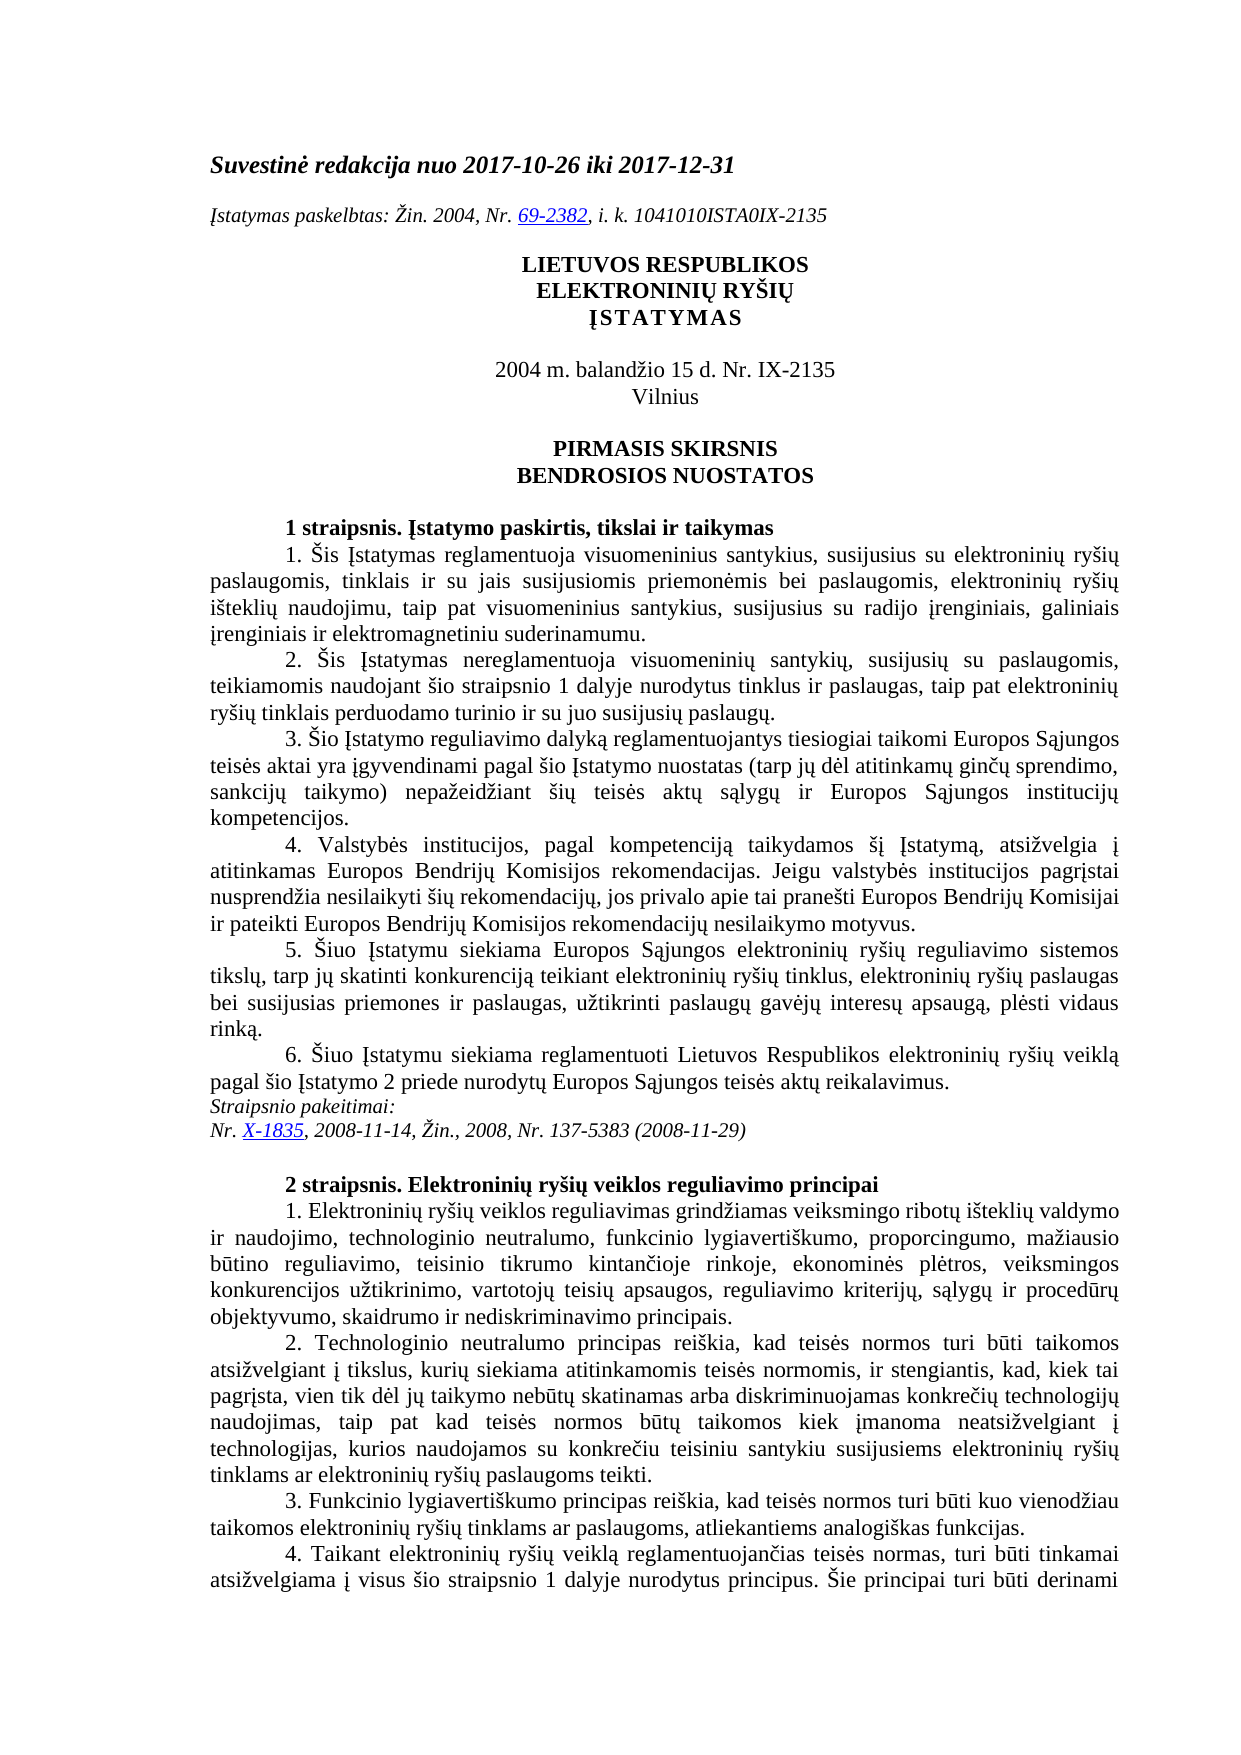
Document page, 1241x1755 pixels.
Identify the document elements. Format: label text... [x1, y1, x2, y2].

text 6. Šiuo Įstatymu siekiama reglamentuoti Lietuvos Respublikos elektroninių ryšių veiklą pagal šio Įstatymo 2 priede nurodytų Europos Sąjungos teisės aktų reikalavimus. [210, 1042, 1120, 1094]
text 4. Valstybės institucijos, pagal kompetenciją taikydamos šį Įstatymą, atsižvelgia į atitinkamas Europos Bendrijų Komisijos rekomendacijas. Jeigu valstybės institucijos pagrįstai nusprendžia nesilaikyti šių rekomendacijų, jos privalo apie tai pranešti Europos Bendrijų Komisijai ir pateikti Europos Bendrijų Komisijos rekomendacijų nesilaikymo motyvus. [210, 831, 1120, 936]
text 2004 m. balandžio 15 d. Nr. IX-2135 Vilnius [210, 356, 1120, 409]
text Straipsnio pakeitimai: [210, 1094, 1120, 1118]
text 4. Taikant elektroninių ryšių veiklą reglamentuojančias teisės normas, turi būti tinkamai atsižvelgiama į visus šio straipsnio 1 dalyje nurodytus principus. Šie principai turi būti derinami [210, 1540, 1120, 1593]
text 2. Šis Įstatymas nereglamentuoja visuomeninių santykių, susijusių su paslaugomis, teikiamomis naudojant šio straipsnio 1 dalyje nurodytus tinklus ir paslaugas, taip pat elektroninių ryšių tinklais perduodamo turinio ir su juo susijusių paslaugų. [210, 646, 1120, 725]
text 1. Šis Įstatymas reglamentuoja visuomeninius santykius, susijusius su elektroninių ryšių paslaugomis, tinklais ir su jais susijusiomis priemonėmis bei paslaugomis, elektroninių ryšių išteklių naudojimu, taip pat visuomeninius santykius, susijusius su radijo įrenginiais, galiniais įrenginiais ir elektromagnetiniu suderinamumu. [210, 541, 1120, 646]
text 3. Šio Įstatymo reguliavimo dalyką reglamentuojantys tiesiogiai taikomi Europos Sąjungos teisės aktai yra įgyvendinami pagal šio Įstatymo nuostatas (tarp jų dėl atitinkamų ginčų sprendimo, sankcijų taikymo) nepažeidžiant šių teisės aktų sąlygų ir Europos Sąjungos institucijų kompetencijos. [210, 725, 1120, 831]
text 2 straipsnis. Elektroninių ryšių veiklos reguliavimo principai [210, 1171, 1120, 1197]
text 5. Šiuo Įstatymu siekiama Europos Sąjungos elektroninių ryšių reguliavimo sistemos tikslų, tarp jų skatinti konkurenciją teikiant elektroninių ryšių tinklus, elektroninių ryšių paslaugas bei susijusias priemones ir paslaugas, užtikrinti paslaugų gavėjų interesų apsaugą, plėsti vidaus rinką. [210, 936, 1120, 1042]
text 1. Elektroninių ryšių veiklos reguliavimas grindžiamas veiksmingo ribotų išteklių valdymo ir naudojimo, technologinio neutralumo, funkcinio lygiavertiškumo, proporcingumo, mažiausio būtino reguliavimo, teisinio tikrumo kintančioje rinkoje, ekonominės plėtros, veiksmingos konkurencijos užtikrinimo, vartotojų teisių apsaugos, reguliavimo kriterijų, sąlygų ir procedūrų objektyvumo, skaidrumo ir nediskriminavimo principais. [210, 1197, 1120, 1329]
text Suvestinė redakcija nuo 2017-10-26 iki 2017-12-31 [210, 150, 1120, 179]
text 3. Funkcinio lygiavertiškumo principas reiškia, kad teisės normos turi būti kuo vienodžiau taikomos elektroninių ryšių tinklams ar paslaugoms, atliekantiems analogiškas funkcijas. [210, 1487, 1120, 1540]
text LIETUVOS RESPUBLIKOS [210, 251, 1120, 277]
text BENDROSIOS NUOSTATOS [210, 462, 1120, 488]
text PIRMASIS SKIRSNIS [210, 435, 1120, 462]
text ĮSTATYMAS [210, 304, 1120, 330]
text 1 straipsnis. Įstatymo paskirtis, tikslai ir taikymas [210, 514, 1120, 541]
text 2. Technologinio neutralumo principas reiškia, kad teisės normos turi būti taikomos atsižvelgiant į tikslus, kurių siekiama atitinkamomis teisės normomis, ir stengiantis, kad, kiek tai pagrįsta, vien tik dėl jų taikymo nebūtų skatinamas arba diskriminuojamas konkrečių technologijų naudojimas, taip pat kad teisės normos būtų taikomos kiek įmanoma neatsižvelgiant į technologijas, kurios naudojamos su konkrečiu teisiniu santykiu susijusiems elektroninių ryšių tinklams ar elektroninių ryšių paslaugoms teikti. [210, 1329, 1120, 1487]
text Įstatymas paskelbtas: Žin. 2004, Nr. 69-2382, i. k. 1041010ISTA0IX-2135 [210, 203, 1120, 227]
text ELEKTRONINIŲ RYŠIŲ [210, 277, 1120, 304]
text Nr. X-1835, 2008-11-14, Žin., 2008, Nr. 137-5383 (2008-11-29) [210, 1118, 1120, 1142]
